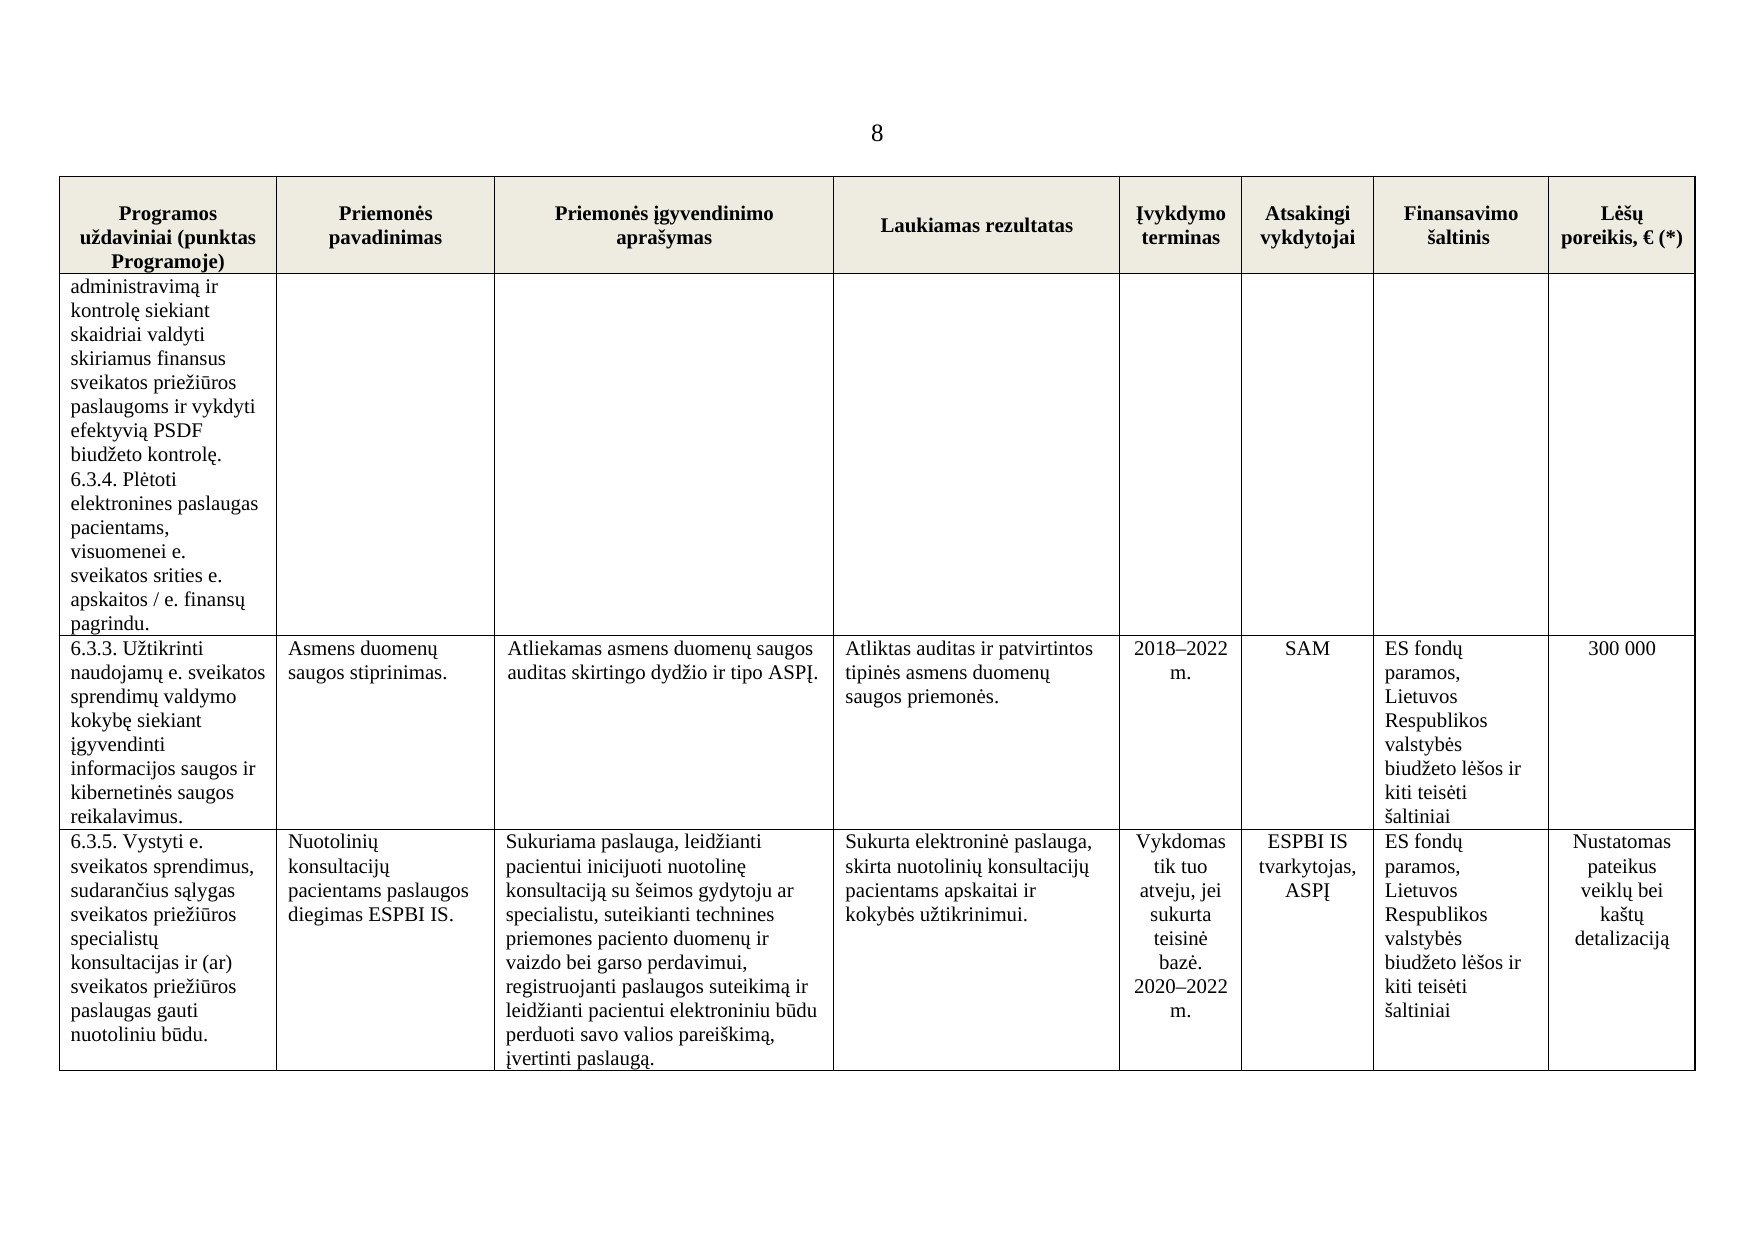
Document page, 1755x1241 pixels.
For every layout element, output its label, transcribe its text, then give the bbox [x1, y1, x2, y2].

table_cell 6.3.5. Vystyti e. sveikatos sprendimus, sudarančius sąlygas sveikatos priežiūros specialistų konsultacijas ir (ar) sveikatos priežiūros paslaugas gauti nuotoliniu būdu. [60, 830, 276, 1070]
table_cell 300 000 [1549, 636, 1694, 828]
table_cell [1374, 274, 1548, 635]
table_cell Nustatomas pateikus veiklų bei kaštų detalizaciją [1549, 830, 1694, 1070]
table_cell Sukuriama paslauga, leidžianti pacientui inicijuoti nuotolinę konsultaciją su šeimos gydytoju ar specialistu, suteikianti technines priemones paciento duomenų ir vaizdo bei garso perdavimui, registruojanti paslaugos suteikimą ir leidžianti pacientui elektroniniu būdu perduoti savo valios pareiškimą, įvertinti paslaugą. [495, 830, 833, 1070]
table_cell Sukurta elektroninė paslauga, skirta nuotolinių konsultacijų pacientams apskaitai ir kokybės užtikrinimui. [834, 830, 1119, 1070]
table_cell Vykdomas tik tuo atveju, jei sukurta teisinė bazė. 2020–2022 m. [1120, 830, 1241, 1070]
table_header Lėšų poreikis, € (*) [1549, 177, 1694, 273]
table_header Laukiamas rezultatas [834, 177, 1119, 273]
table_cell [834, 274, 1119, 635]
table_cell 6.3.3. Užtikrinti naudojamų e. sveikatos sprendimų valdymo kokybę siekiant įgyvendinti informacijos saugos ir kibernetinės saugos reikalavimus. [60, 636, 276, 828]
table_cell ES fondų paramos, Lietuvos Respublikos valstybės biudžeto lėšos ir kiti teisėti šaltiniai [1374, 830, 1548, 1070]
table_cell [1549, 274, 1694, 635]
table_header Atsakingi vykdytojai [1242, 177, 1373, 273]
table_cell [1120, 274, 1241, 635]
table_cell ESPBI IS tvarkytojas, ASPĮ [1242, 830, 1373, 1070]
table_cell Atliekamas asmens duomenų saugos auditas skirtingo dydžio ir tipo ASPĮ. [495, 636, 833, 828]
table_cell ES fondų paramos, Lietuvos Respublikos valstybės biudžeto lėšos ir kiti teisėti šaltiniai [1374, 636, 1548, 828]
table_cell [495, 274, 833, 635]
table_cell Asmens duomenų saugos stiprinimas. [277, 636, 494, 828]
table_cell Nuotolinių konsultacijų pacientams paslaugos diegimas ESPBI IS. [277, 830, 494, 1070]
table_header Priemonės įgyvendinimo aprašymas [495, 177, 833, 273]
table_cell [277, 274, 494, 635]
table_header Įvykdymo terminas [1120, 177, 1241, 273]
table_cell administravimą ir kontrolę siekiant skaidriai valdyti skiriamus finansus sveikatos priežiūros paslaugoms ir vykdyti efektyvią PSDF biudžeto kontrolę. 6.3.4. Plėtoti elektronines paslaugas pacientams, visuomenei e. sveikatos srities e. apskaitos / e. finansų pagrindu. [60, 274, 276, 635]
table_header Programos uždaviniai (punktas Programoje) [60, 177, 276, 273]
table_header Finansavimo šaltinis [1374, 177, 1548, 273]
table_cell SAM [1242, 636, 1373, 828]
table_cell [1242, 274, 1373, 635]
table_cell 2018–2022 m. [1120, 636, 1241, 828]
table_header Priemonės pavadinimas [277, 177, 494, 273]
table_cell Atliktas auditas ir patvirtintos tipinės asmens duomenų saugos priemonės. [834, 636, 1119, 828]
